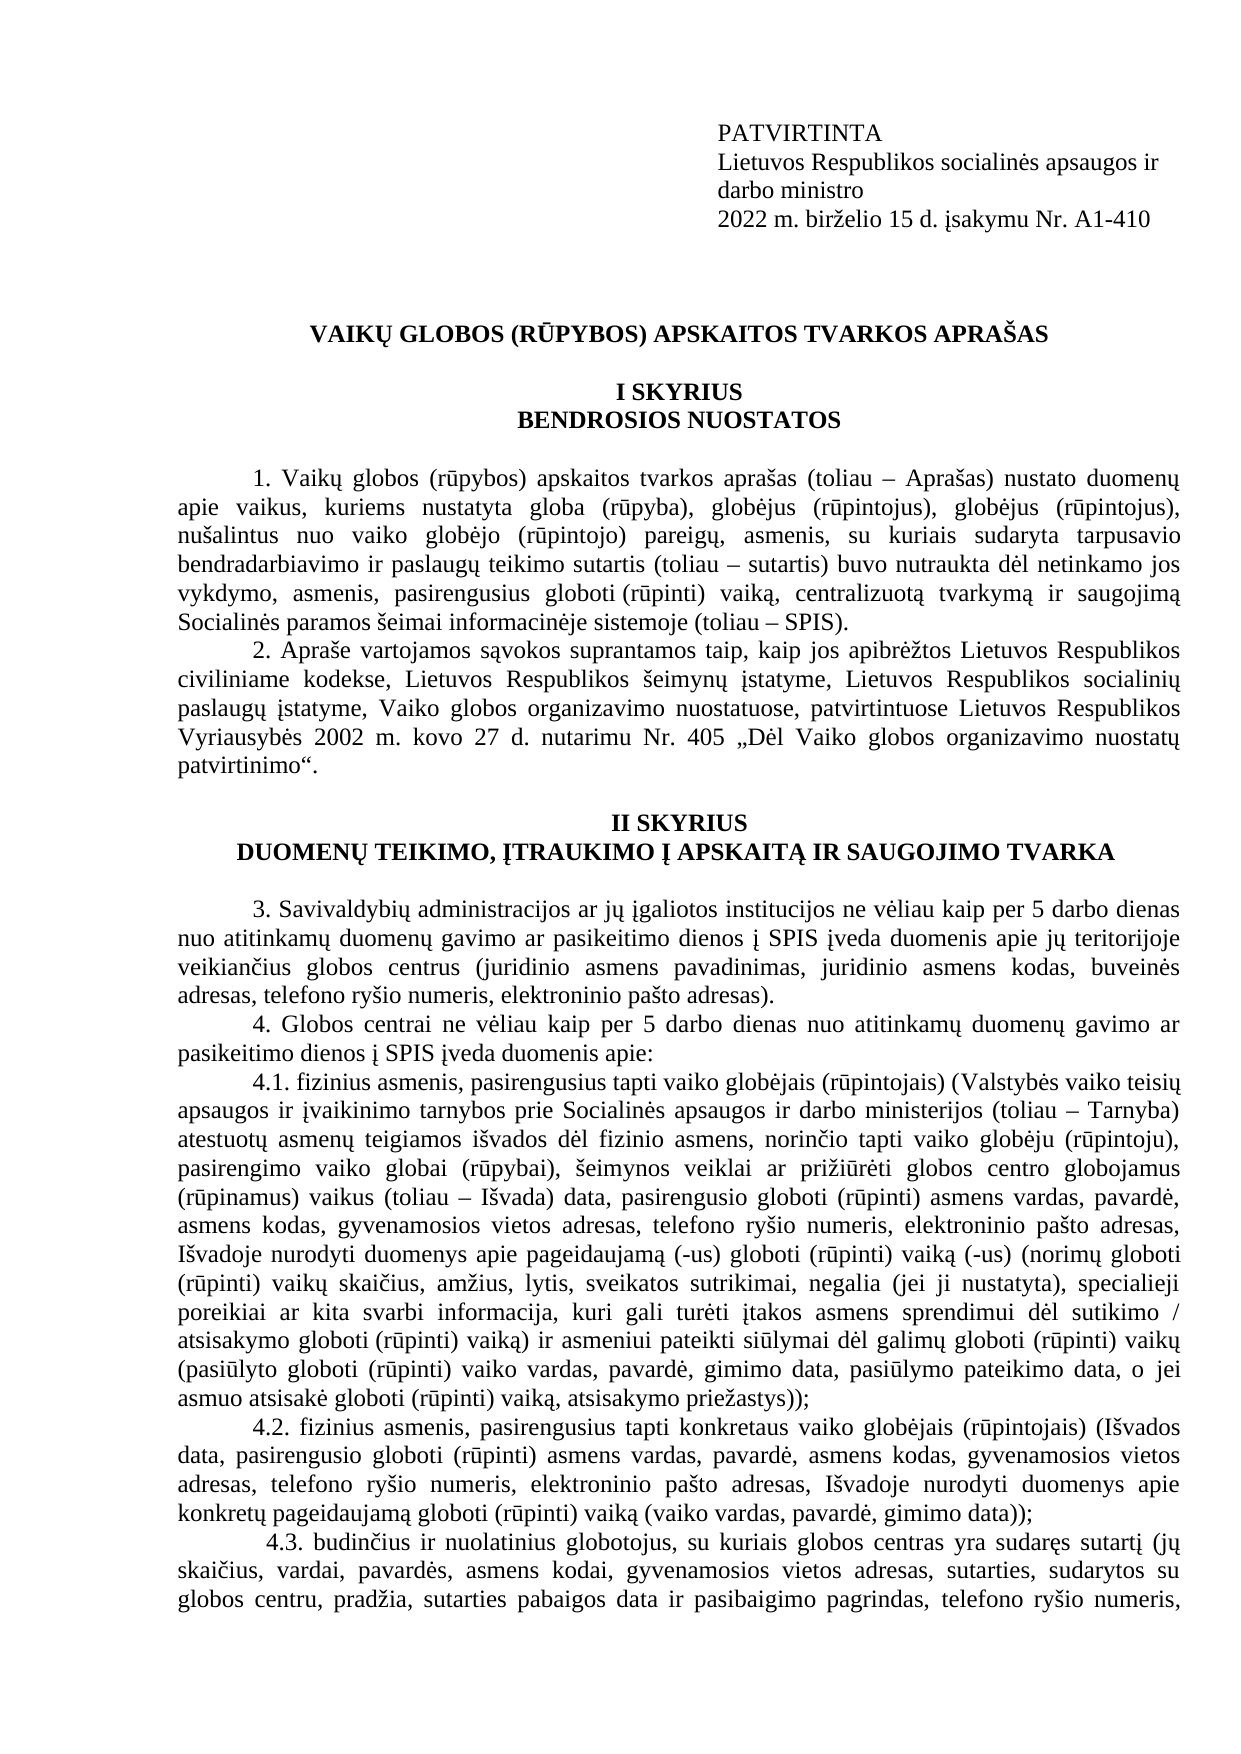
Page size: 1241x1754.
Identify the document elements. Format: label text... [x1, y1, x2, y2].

text 4.2. fizinius asmenis, pasirengusius tapti konkretaus vaiko globėjais (rūpintojais) (Išvados data, pasirengusio globoti (rūpinti) asmens vardas, pavardė, asmens kodas, gyvenamosios vietos adresas, telefono ryšio numeris, elektroninio pašto adresas, Išvadoje nurodyti duomenys apie konkretų pageidaujamą globoti (rūpinti) vaiką (vaiko vardas, pavardė, gimimo data)); [177, 1412, 1181, 1527]
text 1. Vaikų globos (rūpybos) apskaitos tvarkos aprašas (toliau – Aprašas) nustato duomenų apie vaikus, kuriems nustatyta globa (rūpyba), globėjus (rūpintojus), globėjus (rūpintojus), nušalintus nuo vaiko globėjo (rūpintojo) pareigų, asmenis, su kuriais sudaryta tarpusavio bendradarbiavimo ir paslaugų teikimo sutartis (toliau – sutartis) buvo nutraukta dėl netinkamo jos vykdymo, asmenis, pasirengusius globoti (rūpinti) vaiką, centralizuotą tvarkymą ir saugojimą Socialinės paramos šeimai informacinėje sistemoje (toliau – SPIS). [177, 463, 1181, 636]
text I SKYRIUS [177, 377, 1181, 406]
text Lietuvos Respublikos socialinės apsaugos ir [717, 147, 1181, 176]
text VAIKŲ GLOBOS (RŪPYBOS) APSKAITOS TVARKOS APRAŠAS [177, 319, 1181, 348]
text BENDROSIOS NUOSTATOS [177, 406, 1181, 434]
text II SKYRIUS [177, 808, 1181, 837]
text 4. Globos centrai ne vėliau kaip per 5 darbo dienas nuo atitinkamų duomenų gavimo ar pasikeitimo dienos į SPIS įveda duomenis apie: [177, 1009, 1181, 1067]
text PATVIRTINTA [582, 118, 1181, 147]
text 4.1. fizinius asmenis, pasirengusius tapti vaiko globėjais (rūpintojais) (Valstybės vaiko teisių apsaugos ir įvaikinimo tarnybos prie Socialinės apsaugos ir darbo ministerijos (toliau – Tarnyba) atestuotų asmenų teigiamos išvados dėl fizinio asmens, norinčio tapti vaiko globėju (rūpintoju), pasirengimo vaiko globai (rūpybai), šeimynos veiklai ar prižiūrėti globos centro globojamus (rūpinamus) vaikus (toliau – Išvada) data, pasirengusio globoti (rūpinti) asmens vardas, pavardė, asmens kodas, gyvenamosios vietos adresas, telefono ryšio numeris, elektroninio pašto adresas, Išvadoje nurodyti duomenys apie pageidaujamą (-us) globoti (rūpinti) vaiką (-us) (norimų globoti (rūpinti) vaikų skaičius, amžius, lytis, sveikatos sutrikimai, negalia (jei ji nustatyta), specialieji poreikiai ar kita svarbi informacija, kuri gali turėti įtakos asmens sprendimui dėl sutikimo / atsisakymo globoti (rūpinti) vaiką) ir asmeniui pateikti siūlymai dėl galimų globoti (rūpinti) vaikų (pasiūlyto globoti (rūpinti) vaiko vardas, pavardė, gimimo data, pasiūlymo pateikimo data, o jei asmuo atsisakė globoti (rūpinti) vaiką, atsisakymo priežastys)); [177, 1067, 1181, 1412]
text 2022 m. birželio 15 d. įsakymu Nr. A1-410 [582, 204, 1181, 233]
text 2. Apraše vartojamos sąvokos suprantamos taip, kaip jos apibrėžtos Lietuvos Respublikos civiliniame kodekse, Lietuvos Respublikos šeimynų įstatyme, Lietuvos Respublikos socialinių paslaugų įstatyme, Vaiko globos organizavimo nuostatuose, patvirtintuose Lietuvos Respublikos Vyriausybės 2002 m. kovo 27 d. nutarimu Nr. 405 „Dėl Vaiko globos organizavimo nuostatų patvirtinimo“. [177, 636, 1181, 779]
text 3. Savivaldybių administracijos ar jų įgaliotos institucijos ne vėliau kaip per 5 darbo dienas nuo atitinkamų duomenų gavimo ar pasikeitimo dienos į SPIS įveda duomenis apie jų teritorijoje veikiančius globos centrus (juridinio asmens pavadinimas, juridinio asmens kodas, buveinės adresas, telefono ryšio numeris, elektroninio pašto adresas). [177, 894, 1181, 1009]
text darbo ministro [717, 176, 1181, 204]
text DUOMENŲ TEIKIMO, ĮTRAUKIMO Į APSKAITĄ IR SAUGOJIMO TVARKA [177, 837, 1181, 866]
text 4.3. budinčius ir nuolatinius globotojus, su kuriais globos centras yra sudaręs sutartį (jų skaičius, vardai, pavardės, asmens kodai, gyvenamosios vietos adresas, sutarties, sudarytos su globos centru, pradžia, sutarties pabaigos data ir pasibaigimo pagrindas, telefono ryšio numeris, [177, 1527, 1181, 1613]
